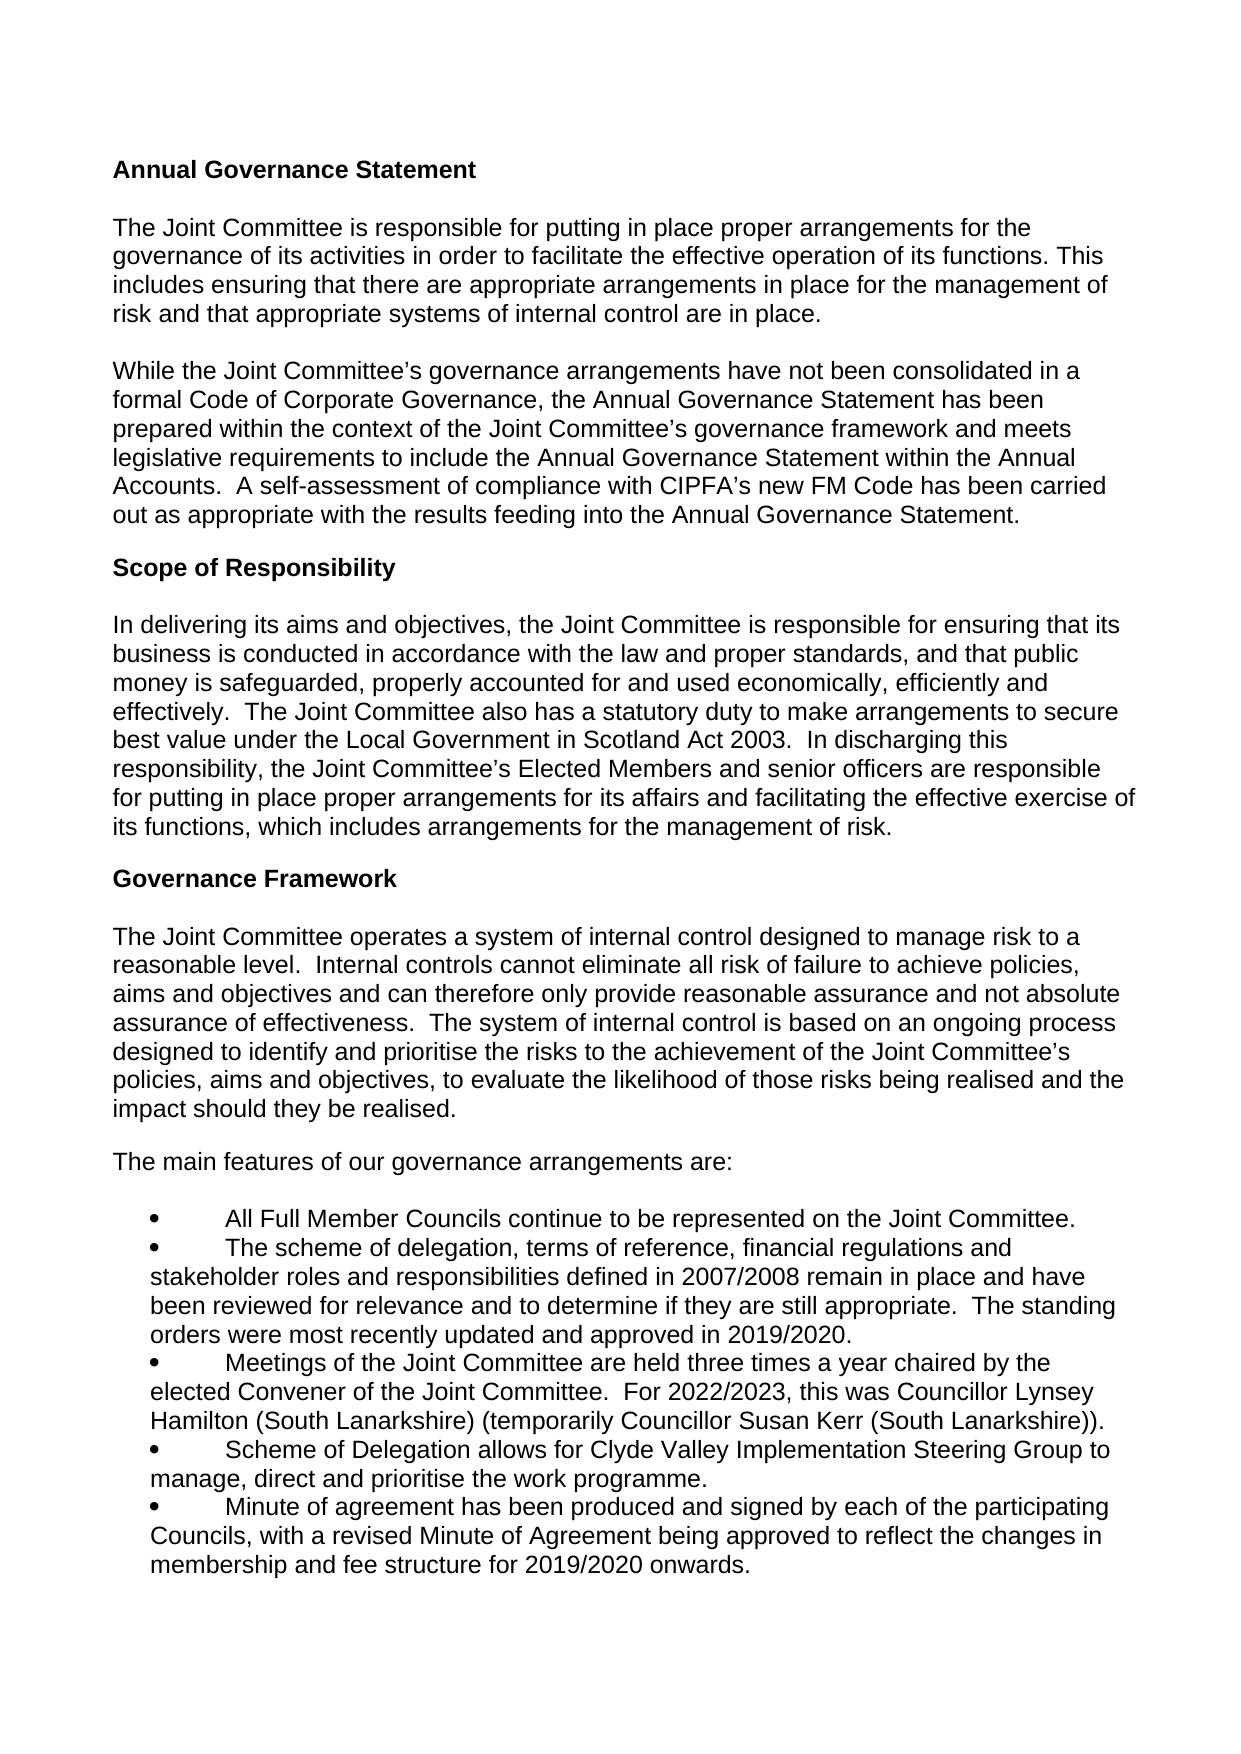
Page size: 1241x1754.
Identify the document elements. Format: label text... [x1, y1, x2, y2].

text Scope of Responsibility [112, 553, 1137, 582]
text Annual Governance Statement [112, 155, 1137, 184]
text Governance Framework [112, 864, 1137, 893]
list Meetings of the Joint Committee are held three times a year chaired by the elected Convener of the Joint Committee. For 2022/2023, this was Councillor Lynsey Hamilton (South Lanarkshire) (temporarily Councillor Susan Kerr (South Lanarkshire)). [150, 1348, 1137, 1435]
list Minute of agreement has been produced and signed by each of the participating Councils, with a revised Minute of Agreement being approved to reflect the changes in membership and fee structure for 2019/2020 onwards. [150, 1492, 1137, 1579]
list Scheme of Delegation allows for Clyde Valley Implementation Steering Group to manage, direct and prioritise the work programme. [150, 1435, 1137, 1492]
text The main features of our governance arrangements are: [112, 1147, 1137, 1176]
text The Joint Committee is responsible for putting in place proper arrangements for the governance of its activities in order to facilitate the effective operation of its functions. This includes ensuring that there are appropriate arrangements in place for the management of risk and that appropriate systems of internal control are in place. [112, 213, 1137, 328]
list All Full Member Councils continue to be represented on the Joint Committee. [150, 1204, 1137, 1233]
list The scheme of delegation, terms of reference, financial regulations and stakeholder roles and responsibilities defined in 2007/2008 remain in place and have been reviewed for relevance and to determine if they are still appropriate. The standing orders were most recently updated and approved in 2019/2020. [150, 1233, 1137, 1348]
text While the Joint Committee’s governance arrangements have not been consolidated in a formal Code of Corporate Governance, the Annual Governance Statement has been prepared within the context of the Joint Committee’s governance framework and meets legislative requirements to include the Annual Governance Statement within the Annual Accounts. A self-assessment of compliance with CIPFA’s new FM Code has been carried out as appropriate with the results feeding into the Annual Governance Statement. [112, 356, 1137, 529]
text In delivering its aims and objectives, the Joint Committee is responsible for ensuring that its business is conducted in accordance with the law and proper standards, and that public money is safeguarded, properly accounted for and used economically, efficiently and effectively. The Joint Committee also has a statutory duty to make arrangements to secure best value under the Local Government in Scotland Act 2003. In discharging this responsibility, the Joint Committee’s Elected Members and senior officers are responsible for putting in place proper arrangements for its affairs and facilitating the effective exercise of its functions, which includes arrangements for the management of risk. [112, 610, 1137, 840]
text The Joint Committee operates a system of internal control designed to manage risk to a reasonable level. Internal controls cannot eliminate all risk of failure to achieve policies, aims and objectives and can therefore only provide reasonable assurance and not absolute assurance of effectiveness. The system of internal control is based on an ongoing process designed to identify and prioritise the risks to the achievement of the Joint Committee’s policies, aims and objectives, to evaluate the likelihood of those risks being realised and the impact should they be realised. [112, 922, 1137, 1123]
